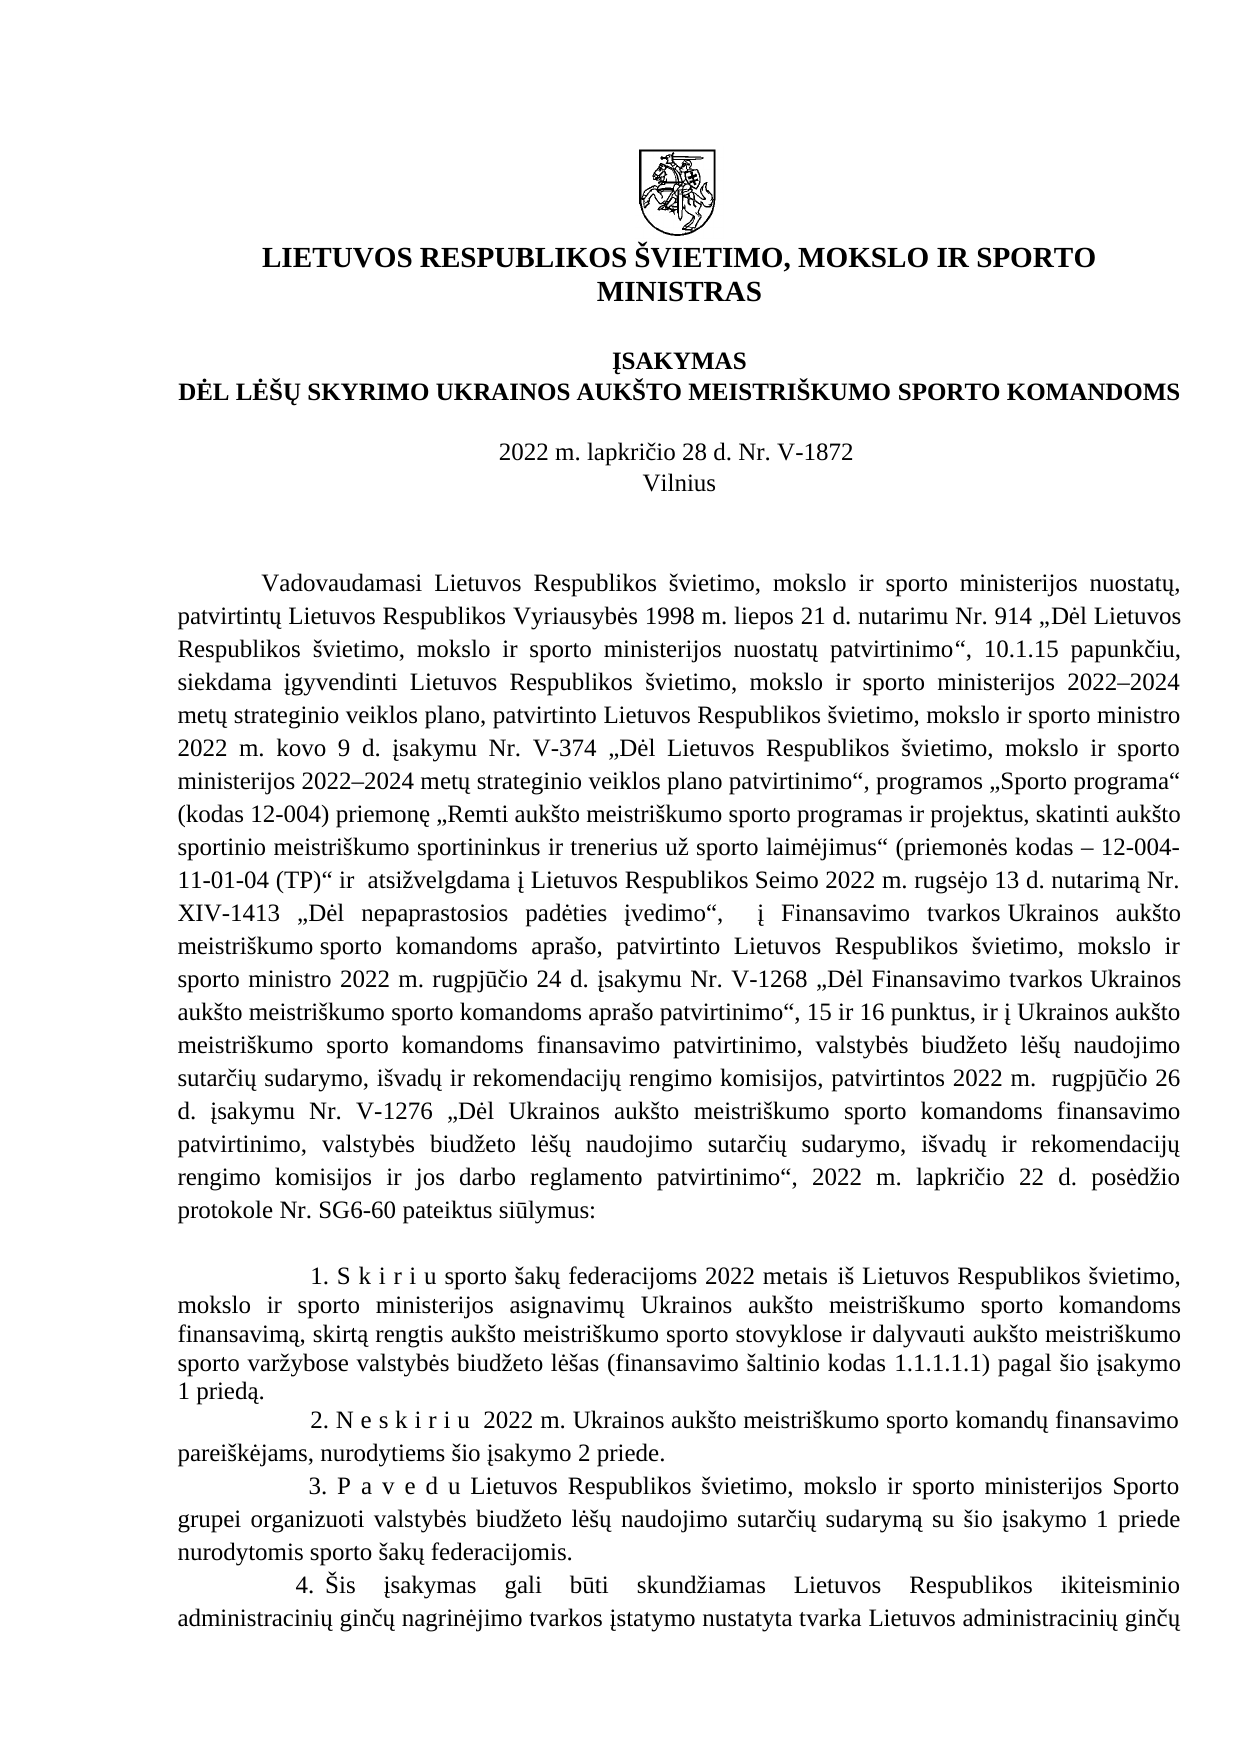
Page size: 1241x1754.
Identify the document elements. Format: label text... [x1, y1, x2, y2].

text 3. P a v e d u Lietuvos Respublikos švietimo, mokslo ir sporto ministerijos Sporto grupei organizuoti valstybės biudžeto lėšų naudojimo sutarčių sudarymą su šio įsakymo 1 priede nurodytomis sporto šakų federacijomis. [177, 1471, 1181, 1566]
text LIETUVOS RESPUBLIKOS ŠVIETIMO, MOKSLO IR SPORTO MINISTRAS [177, 241, 1181, 308]
text 4. Šis įsakymas gali būti skundžiamas Lietuvos Respublikos ikiteisminio administracinių ginčų nagrinėjimo tvarkos įstatymo nustatyta tvarka Lietuvos administracinių ginčų [177, 1570, 1181, 1632]
text ĮSAKYMAS [177, 346, 1181, 375]
text Vadovaudamasi Lietuvos Respublikos švietimo, mokslo ir sporto ministerijos nuostatų, patvirtintų Lietuvos Respublikos Vyriausybės 1998 m. liepos 21 d. nutarimu Nr. 914 „Dėl Lietuvos Respublikos švietimo, mokslo ir sporto ministerijos nuostatų patvirtinimo“, 10.1.15 papunkčiu, siekdama įgyvendinti Lietuvos Respublikos švietimo, mokslo ir sporto ministerijos 2022–2024 metų strateginio veiklos plano, patvirtinto Lietuvos Respublikos švietimo, mokslo ir sporto ministro 2022 m. kovo 9 d. įsakymu Nr. V-374 „Dėl Lietuvos Respublikos švietimo, mokslo ir sporto ministerijos 2022–2024 metų strateginio veiklos plano patvirtinimo“, programos „Sporto programa“ (kodas 12-004) priemonę „Remti aukšto meistriškumo sporto programas ir projektus, skatinti aukšto sportinio meistriškumo sportininkus ir trenerius už sporto laimėjimus“ (priemonės kodas – 12-004-11-01-04 (TP)“ ir atsižvelgdama į Lietuvos Respublikos Seimo 2022 m. rugsėjo 13 d. nutarimą Nr. XIV-1413 „Dėl nepaprastosios padėties įvedimo“, į Finansavimo tvarkos Ukrainos aukšto meistriškumo sporto komandoms aprašo, patvirtinto Lietuvos Respublikos švietimo, mokslo ir sporto ministro 2022 m. rugpjūčio 24 d. įsakymu Nr. V-1268 „Dėl Finansavimo tvarkos Ukrainos aukšto meistriškumo sporto komandoms aprašo patvirtinimo“, 15 ir 16 punktus, ir į Ukrainos aukšto meistriškumo sporto komandoms finansavimo patvirtinimo, valstybės biudžeto lėšų naudojimo sutarčių sudarymo, išvadų ir rekomendacijų rengimo komisijos, patvirtintos 2022 m. rugpjūčio 26 d. įsakymu Nr. V-1276 „Dėl Ukrainos aukšto meistriškumo sporto komandoms finansavimo patvirtinimo, valstybės biudžeto lėšų naudojimo sutarčių sudarymo, išvadų ir rekomendacijų rengimo komisijos ir jos darbo reglamento patvirtinimo“, 2022 m. lapkričio 22 d. posėdžio protokole Nr. SG6-60 pateiktus siūlymus: [177, 568, 1181, 1224]
text 2022 m. lapkričio 28 d. Nr. V-1872 [177, 437, 1181, 466]
text Vilnius [177, 468, 1181, 497]
text 1. S k i r i u sporto šakų federacijoms 2022 metais iš Lietuvos Respublikos švietimo, mokslo ir sporto ministerijos asignavimų Ukrainos aukšto meistriškumo sporto komandoms finansavimą, skirtą rengtis aukšto meistriškumo sporto stovyklose ir dalyvauti aukšto meistriškumo sporto varžybose valstybės biudžeto lėšas (finansavimo šaltinio kodas 1.1.1.1.1) pagal šio įsakymo 1 priedą. [177, 1261, 1181, 1405]
text 2. N e s k i r i u 2022 m. Ukrainos aukšto meistriškumo sporto komandų finansavimo pareiškėjams, nurodytiems šio įsakymo 2 priede. [177, 1405, 1181, 1467]
text DĖL LĖŠŲ SKYRIMO UKRAINOS AUKŠTO MEISTRIŠKUMO sporto KOMANDOMS [177, 377, 1181, 406]
